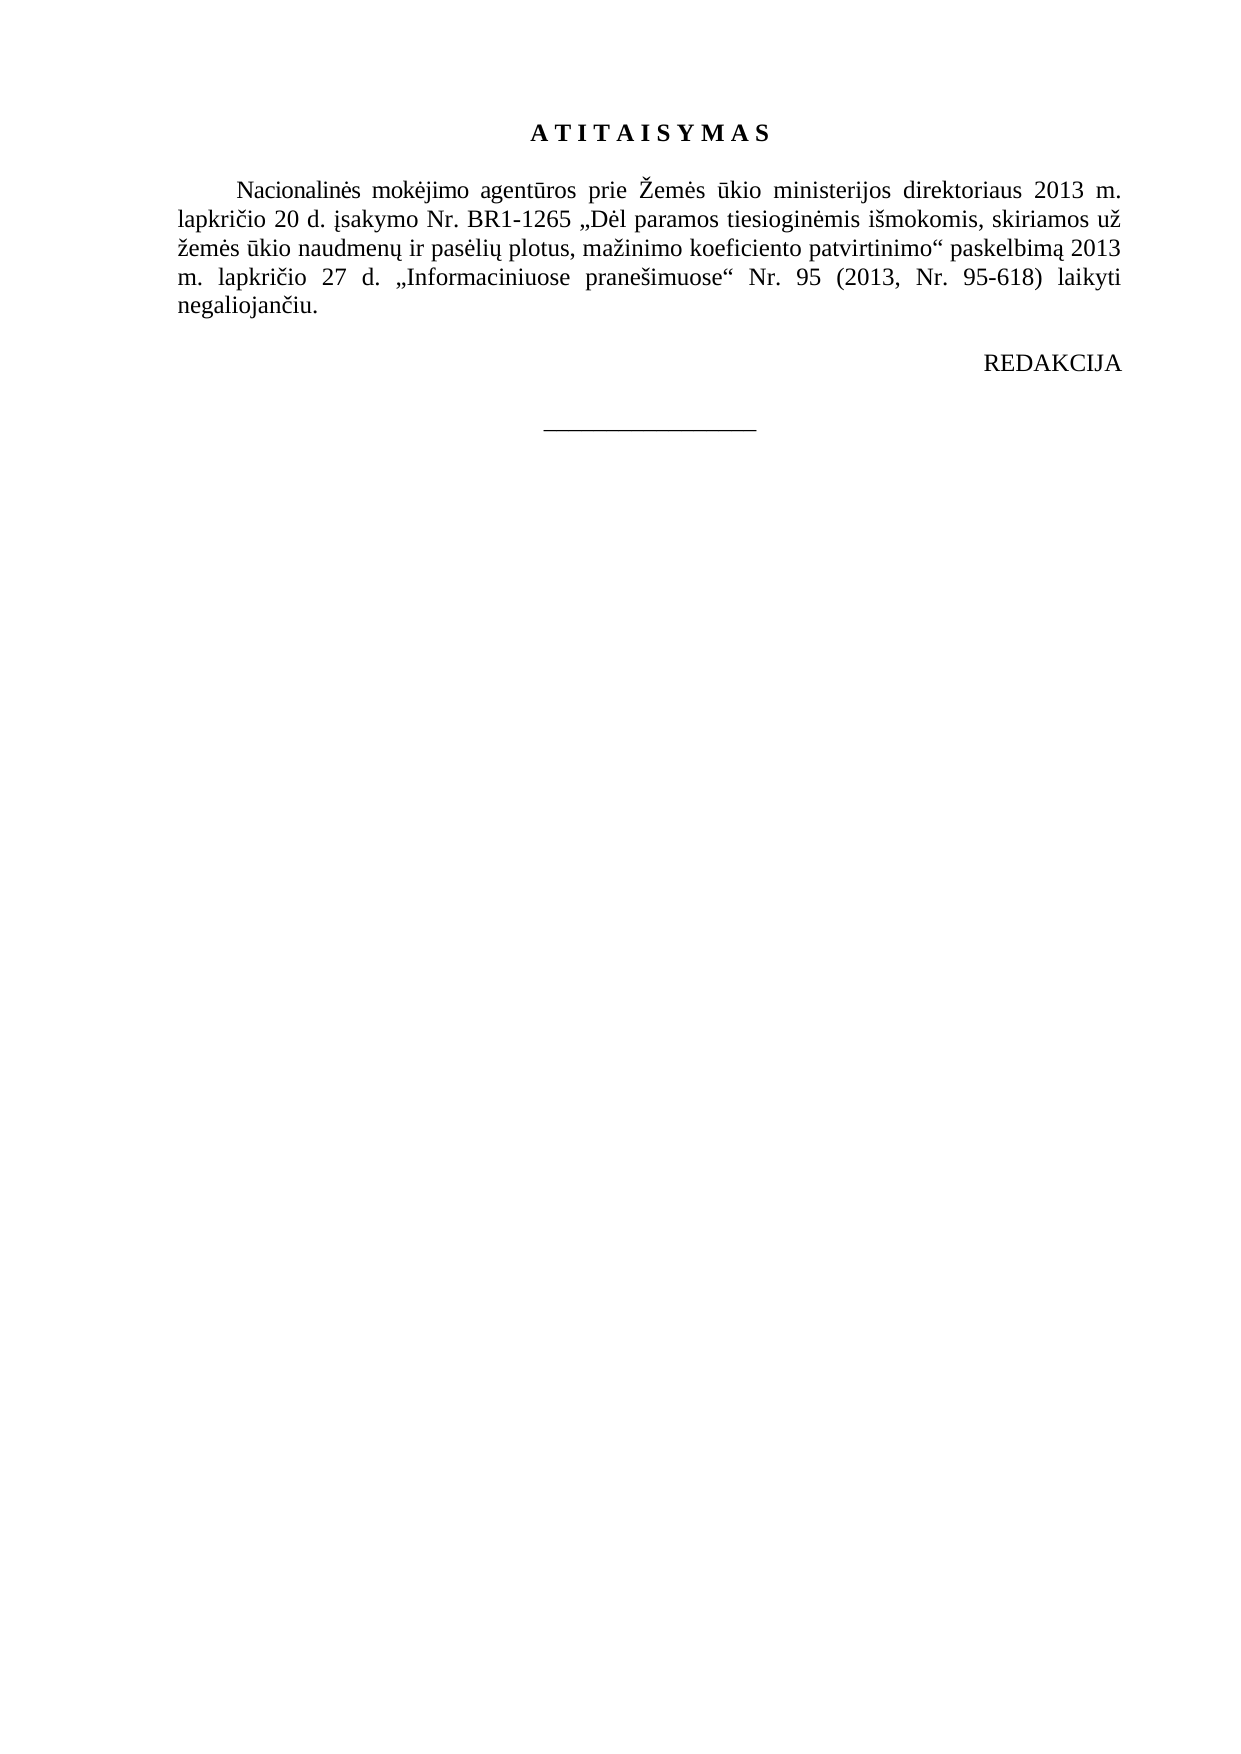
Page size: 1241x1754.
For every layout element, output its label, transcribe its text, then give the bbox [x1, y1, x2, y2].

text _________________ [177, 406, 1122, 434]
text ATITAISYMAS [177, 118, 1122, 147]
text redakcija [177, 348, 1122, 377]
text Nacionalinės mokėjimo agentūros prie Žemės ūkio ministerijos direktoriaus 2013 m. lapkričio 20 d. įsakymo Nr. BR1-1265 „Dėl paramos tiesioginėmis išmokomis, skiriamos už žemės ūkio naudmenų ir pasėlių plotus, mažinimo koeficiento patvirtinimo“ paskelbimą 2013 m. lapkričio 27 d. „Informaciniuose pranešimuose“ Nr. 95 (2013, Nr. 95-618) laikyti negaliojančiu. [177, 176, 1122, 319]
